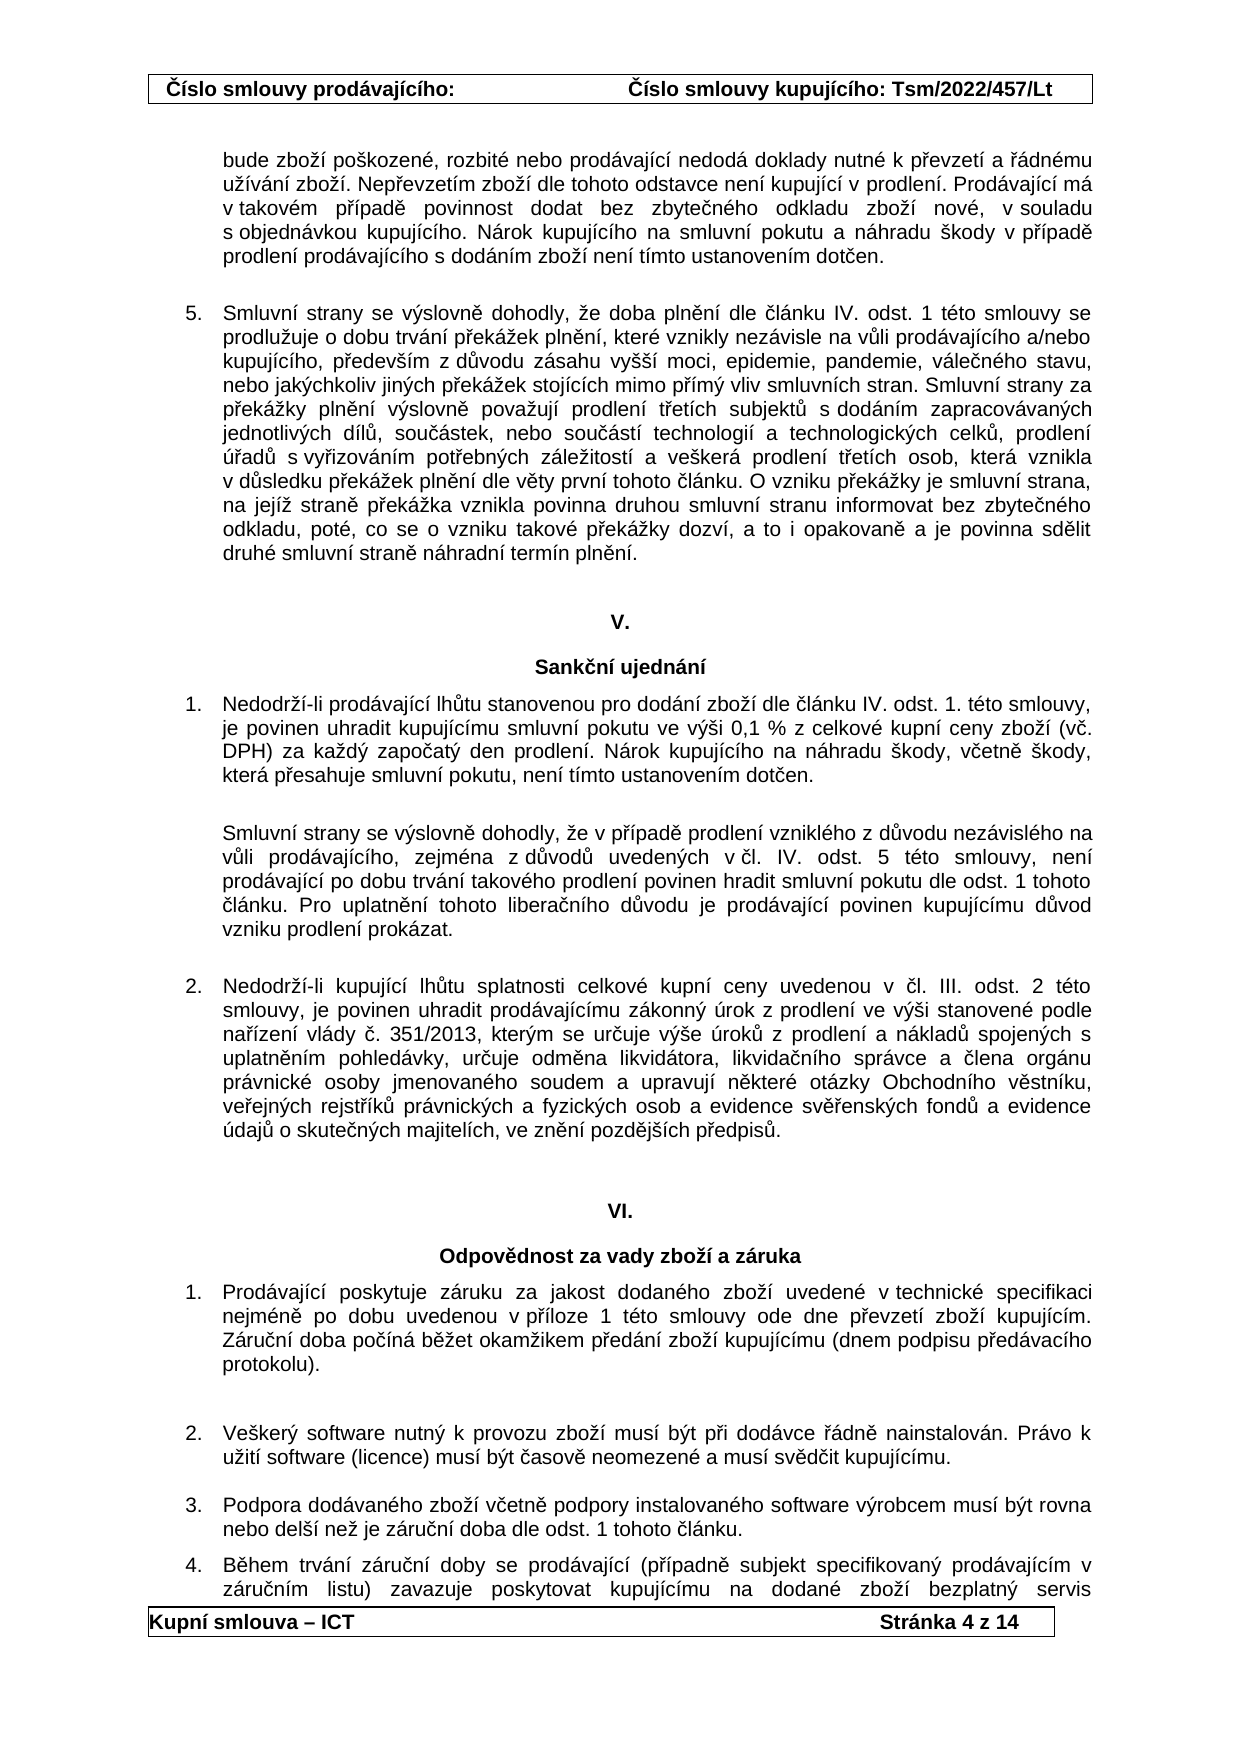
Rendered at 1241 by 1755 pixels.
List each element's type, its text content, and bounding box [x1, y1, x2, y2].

list Během trvání záruční doby se prodávající (případně subjekt specifikovaný prodávajícím v záručním listu) zavazuje poskytovat kupujícímu na dodané zboží bezplatný servis [185, 1553, 1093, 1601]
text V. [148, 610, 1093, 634]
list Veškerý software nutný k provozu zboží musí být při dodávce řádně nainstalován. Právo k užití software (licence) musí být časově neomezené a musí svědčit kupujícímu. [185, 1421, 1093, 1468]
list Nedodrží-li prodávající lhůtu stanovenou pro dodání zboží dle článku IV. odst. 1. této smlouvy, je povinen uhradit kupujícímu smluvní pokutu ve výši 0,1 % z celkové kupní ceny zboží (vč. DPH) za každý započatý den prodlení. Nárok kupujícího na náhradu škody, včetně škody, která přesahuje smluvní pokutu, není tímto ustanovením dotčen. [185, 691, 1093, 787]
subtitle Odpovědnost za vady zboží a záruka [148, 1243, 1093, 1267]
list Prodávající poskytuje záruku za jakost dodaného zboží uvedené v technické specifikaci nejméně po dobu uvedenou v příloze 1 této smlouvy ode dne převzetí zboží kupujícím. Záruční doba počíná běžet okamžikem předání zboží kupujícímu (dnem podpisu předávacího protokolu). [185, 1280, 1093, 1376]
text VI. [148, 1199, 1093, 1223]
subtitle Sankční ujednání [148, 655, 1093, 679]
text Smluvní strany se výslovně dohodly, že v případě prodlení vzniklého z důvodu nezávislého na vůli prodávajícího, zejména z důvodů uvedených v čl. IV. odst. 5 této smlouvy, není prodávající po dobu trvání takového prodlení povinen hradit smluvní pokutu dle odst. 1 tohoto článku. Pro uplatnění tohoto liberačního důvodu je prodávající povinen kupujícímu důvod vzniku prodlení prokázat. [222, 821, 1093, 940]
list Podpora dodávaného zboží včetně podpory instalovaného software výrobcem musí být rovna nebo delší než je záruční doba dle odst. 1 tohoto článku. [185, 1492, 1093, 1540]
list Smluvní strany se výslovně dohodly, že doba plnění dle článku IV. odst. 1 této smlouvy se prodlužuje o dobu trvání překážek plnění, které vznikly nezávisle na vůli prodávajícího a/nebo kupujícího, především z důvodu zásahu vyšší moci, epidemie, pandemie, válečného stavu, nebo jakýchkoliv jiných překážek stojících mimo přímý vliv smluvních stran. Smluvní strany za překážky plnění výslovně považují prodlení třetích subjektů s dodáním zapracovávaných jednotlivých dílů, součástek, nebo součástí technologií a technologických celků, prodlení úřadů s vyřizováním potřebných záležitostí a veškerá prodlení třetích osob, která vznikla v důsledku překážek plnění dle věty první tohoto článku. O vzniku překážky je smluvní strana, na jejíž straně překážka vznikla povinna druhou smluvní stranu informovat bez zbytečného odkladu, poté, co se o vzniku takové překážky dozví, a to i opakovaně a je povinna sdělit druhé smluvní straně náhradní termín plnění. [185, 301, 1093, 564]
list bude zboží poškozené, rozbité nebo prodávající nedodá doklady nutné k převzetí a řádnému užívání zboží. Nepřevzetím zboží dle tohoto odstavce není kupující v prodlení. Prodávající má v takovém případě povinnost dodat bez zbytečného odkladu zboží nové, v souladu s objednávkou kupujícího. Nárok kupujícího na smluvní pokutu a náhradu škody v případě prodlení prodávajícího s dodáním zboží není tímto ustanovením dotčen. [185, 148, 1093, 267]
list Nedodrží-li kupující lhůtu splatnosti celkové kupní ceny uvedenou v čl. III. odst. 2 této smlouvy, je povinen uhradit prodávajícímu zákonný úrok z prodlení ve výši stanovené podle nařízení vlády č. 351/2013, kterým se určuje výše úroků z prodlení a nákladů spojených s uplatněním pohledávky, určuje odměna likvidátora, likvidačního správce a člena orgánu právnické osoby jmenovaného soudem a upravují některé otázky Obchodního věstníku, veřejných rejstříků právnických a fyzických osob a evidence svěřenských fondů a evidence údajů o skutečných majitelích, ve znění pozdějších předpisů. [185, 974, 1093, 1141]
